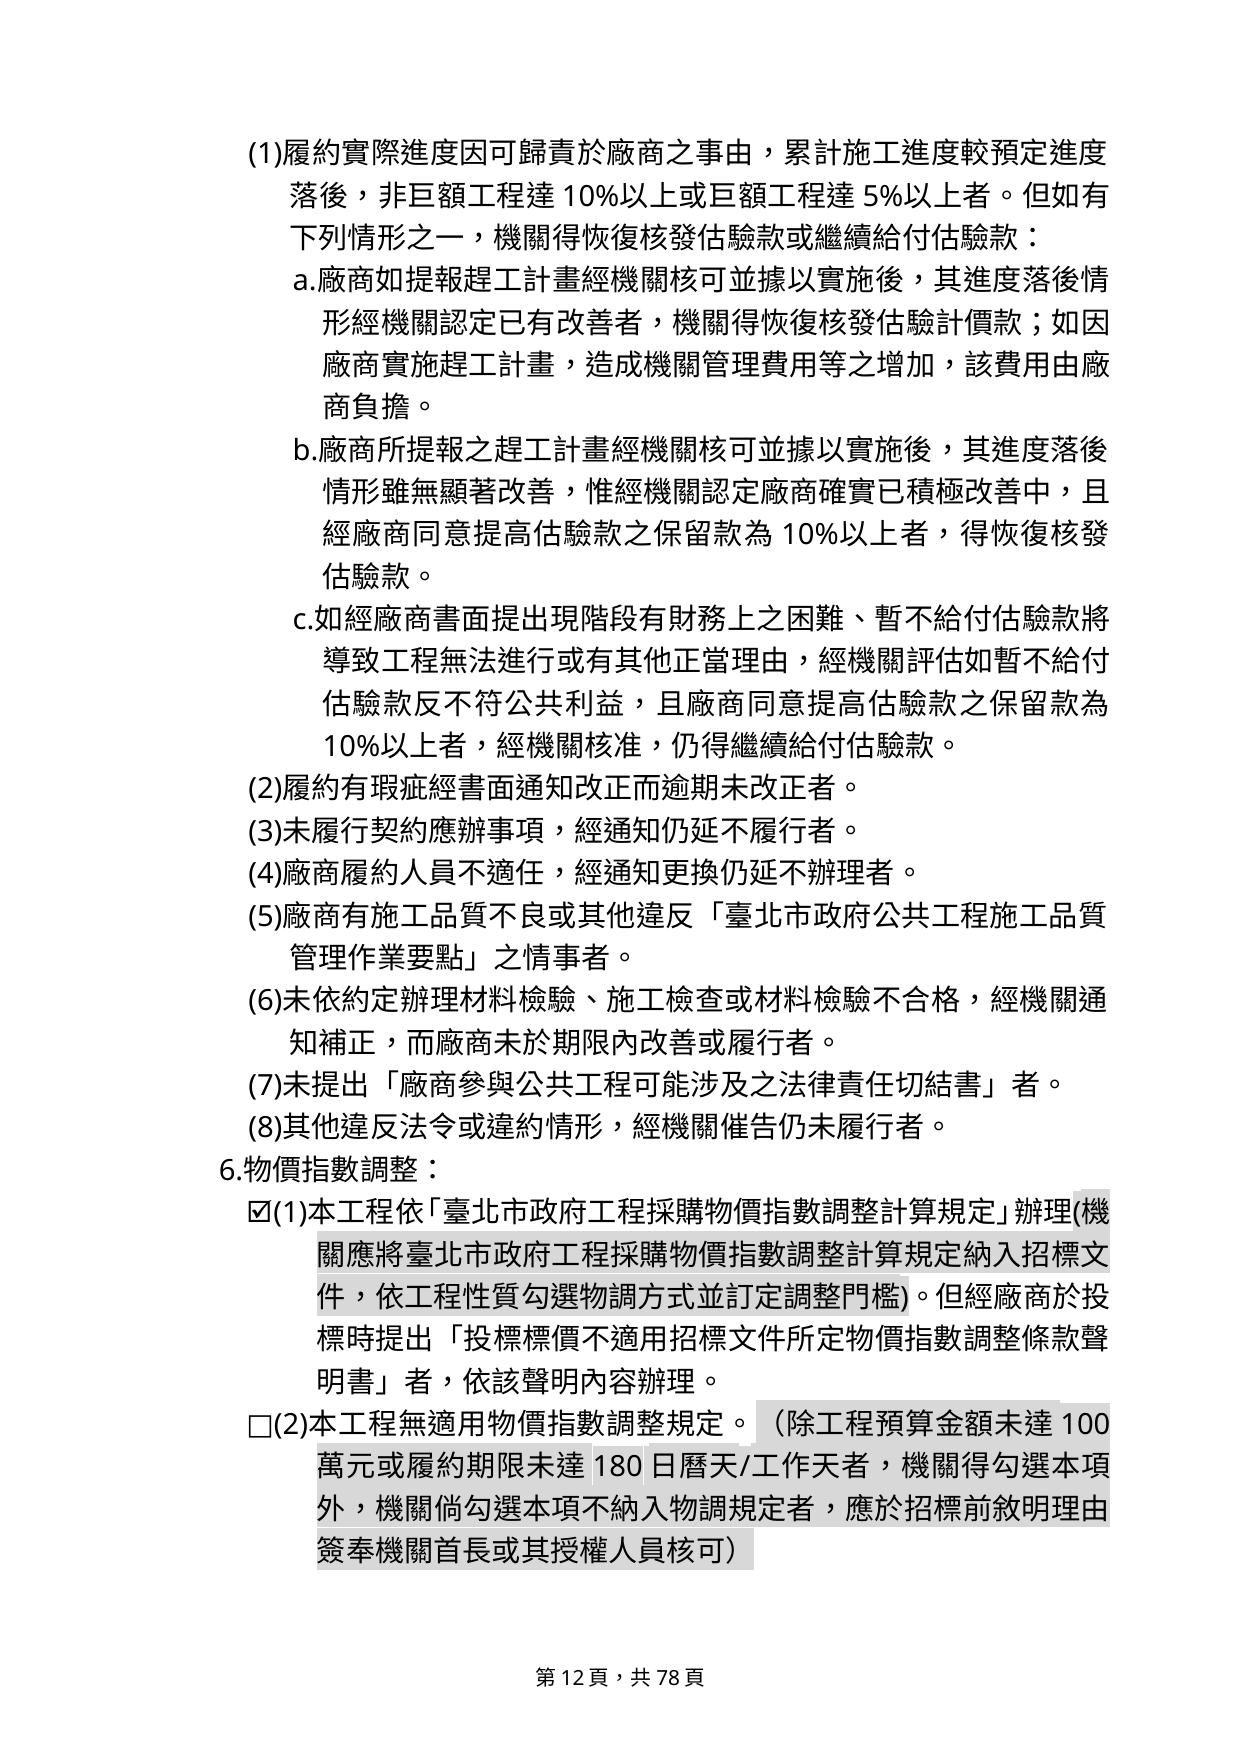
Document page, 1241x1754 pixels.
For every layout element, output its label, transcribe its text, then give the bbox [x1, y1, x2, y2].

text 6.物價指數調整： [218, 1146, 1108, 1189]
text c.如經廠商書面提出現階段有財務上之困難、暫不給付估驗款將導致工程無法進行或有其他正當理由，經機關評估如暫不給付估驗款反不符公共利益，且廠商同意提高估驗款之保留款為10%以上者，經機關核准，仍得繼續給付估驗款。 [292, 596, 1110, 765]
text □(2)本工程無適用物價指數調整規定。（除工程預算金額未達100萬元或履約期限未達180日曆天/工作天者，機關得勾選本項外，機關倘勾選本項不納入物調規定者，應於招標前敘明理由簽奉機關首長或其授權人員核可） [246, 1400, 1110, 1570]
text (4)廠商履約人員不適任，經通知更換仍延不辦理者。 [248, 850, 1110, 892]
text b.廠商所提報之趕工計畫經機關核可並據以實施後，其進度落後情形雖無顯著改善，惟經機關認定廠商確實已積極改善中，且經廠商同意提高估驗款之保留款為10%以上者，得恢復核發估驗款。 [292, 426, 1110, 596]
text (2)履約有瑕疵經書面通知改正而逾期未改正者。 [248, 765, 1110, 807]
text (1)本工程依「臺北市政府工程採購物價指數調整計算規定」辦理(機關應將臺北市政府工程採購物價指數調整計算規定納入招標文件，依工程性質勾選物調方式並訂定調整門檻)。但經廠商於投標時提出「投標標價不適用招標文件所定物價指數調整條款聲明書」者，依該聲明內容辦理。 [246, 1189, 1110, 1400]
text a.廠商如提報趕工計畫經機關核可並據以實施後，其進度落後情形經機關認定已有改善者，機關得恢復核發估驗計價款；如因廠商實施趕工計畫，造成機關管理費用等之增加，該費用由廠商負擔。 [292, 257, 1110, 426]
text (7)未提出「廠商參與公共工程可能涉及之法律責任切結書」者。 [248, 1062, 1110, 1104]
text (1)履約實際進度因可歸責於廠商之事由，累計施工進度較預定進度落後，非巨額工程達10%以上或巨額工程達5%以上者。但如有下列情形之一，機關得恢復核發估驗款或繼續給付估驗款： [248, 130, 1110, 257]
text (8)其他違反法令或違約情形，經機關催告仍未履行者。 [248, 1104, 1110, 1146]
text (5)廠商有施工品質不良或其他違反「臺北市政府公共工程施工品質管理作業要點」之情事者。 [248, 892, 1110, 977]
text (3)未履行契約應辦事項，經通知仍延不履行者。 [248, 807, 1110, 850]
text (6)未依約定辦理材料檢驗、施工檢查或材料檢驗不合格，經機關通知補正，而廠商未於期限內改善或履行者。 [248, 977, 1110, 1062]
